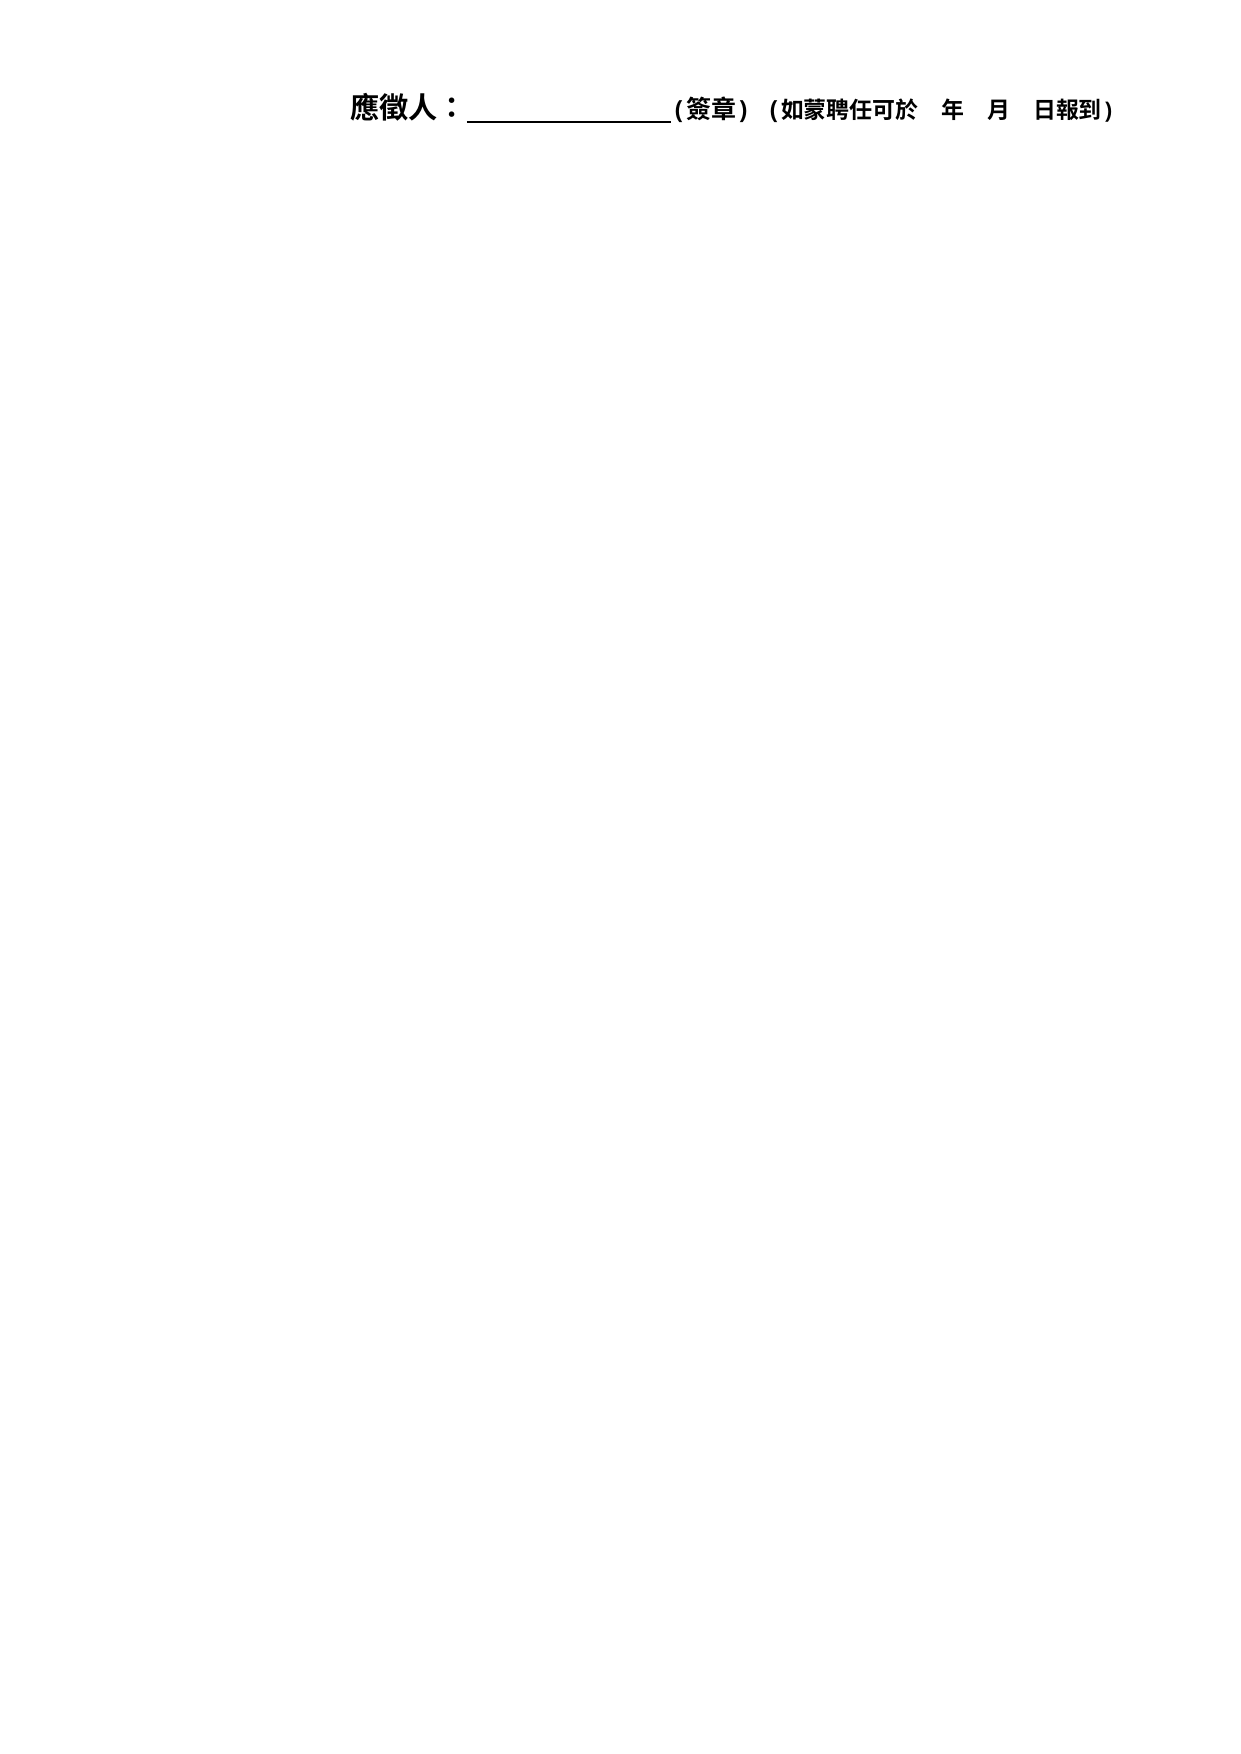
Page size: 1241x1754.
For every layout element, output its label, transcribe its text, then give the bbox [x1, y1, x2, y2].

text 應徵人： (簽章) (如蒙聘任可於 年 月 日報到) [284, 64, 1181, 127]
